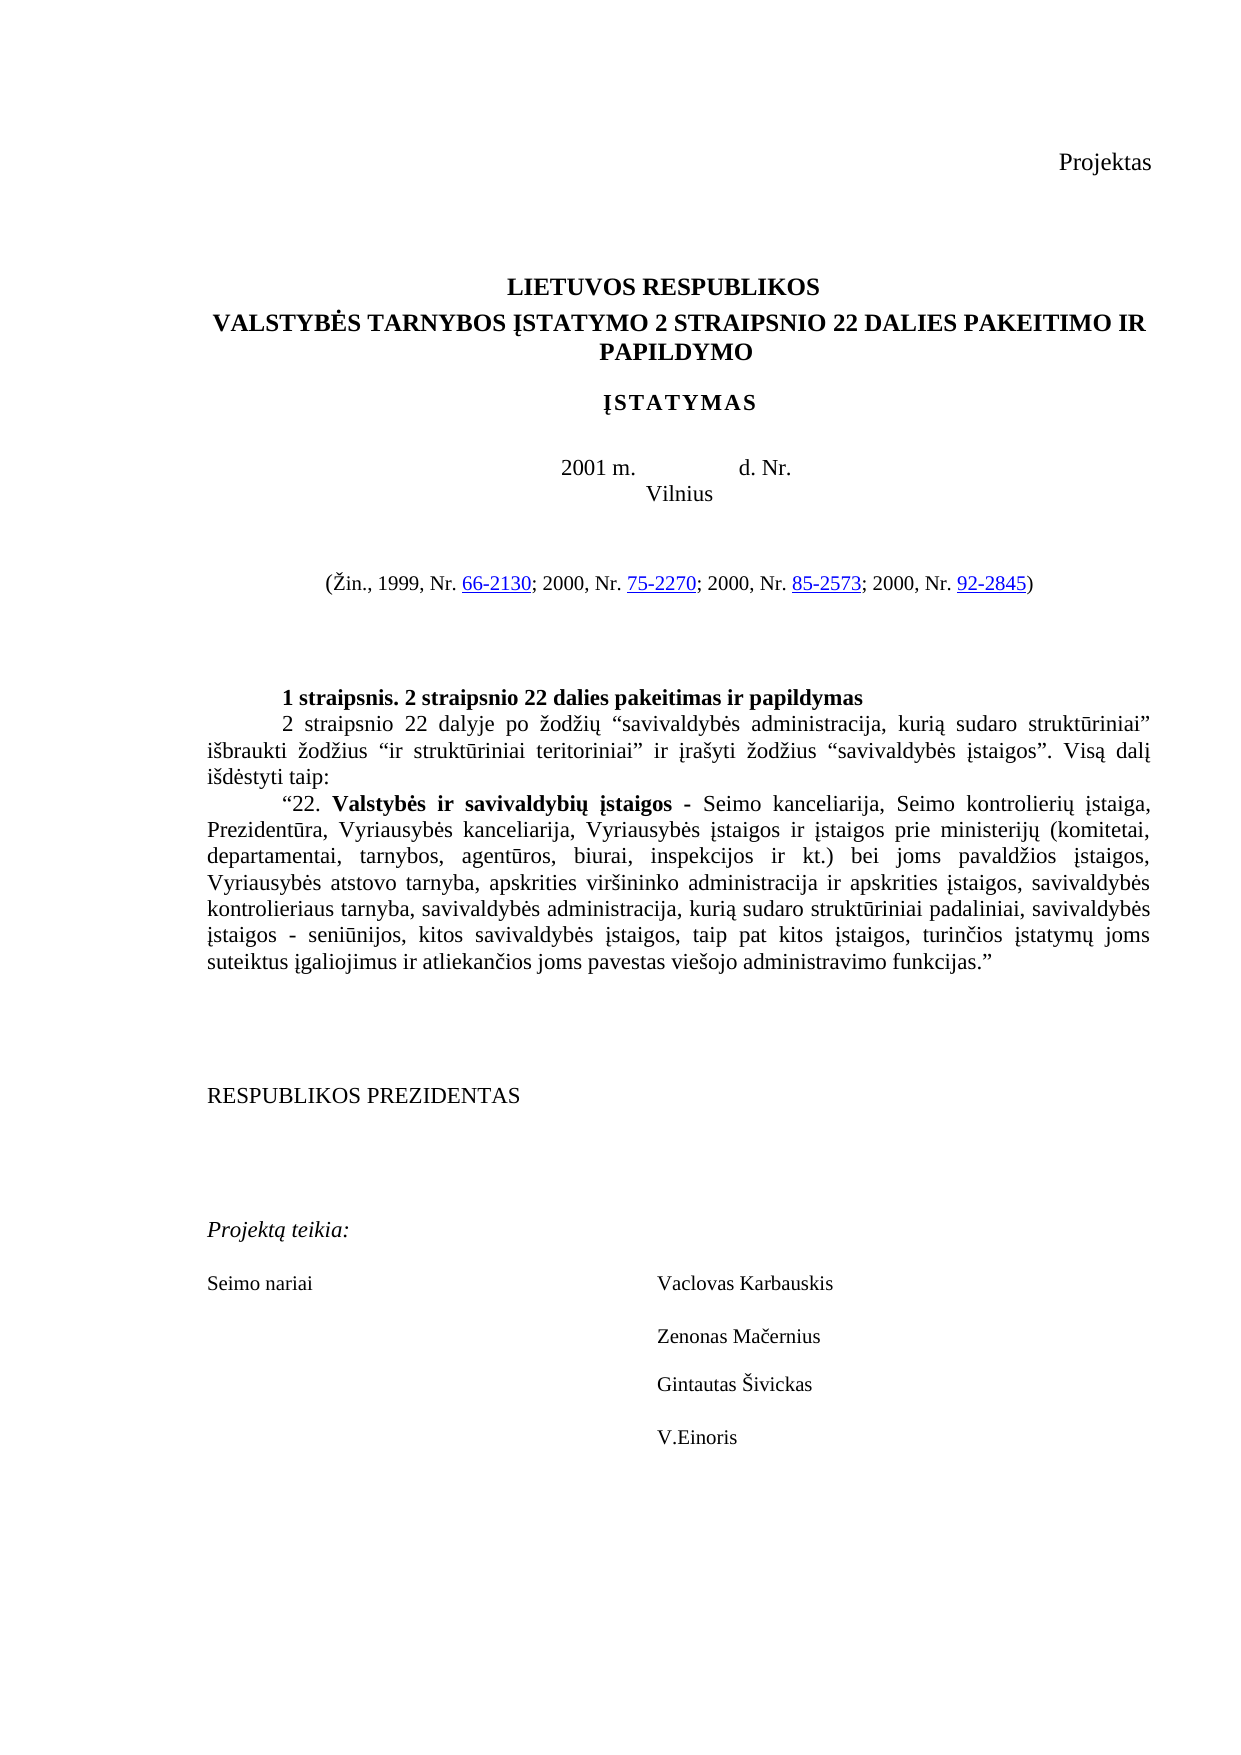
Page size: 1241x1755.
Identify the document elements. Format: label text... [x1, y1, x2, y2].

text 2001 m. d. Nr. Vilnius [207, 454, 1152, 507]
text LIETUVOS RESPUBLIKOS [432, 272, 1152, 301]
text Seimo nariai Vaclovas Karbauskis [207, 1271, 1152, 1295]
text (Žin., 1999, Nr. 66-2130; 2000, Nr. 75-2270; 2000, Nr. 85-2573; 2000, Nr. 92-2845) [207, 569, 1152, 596]
text Projektą teikia: [207, 1216, 1152, 1242]
text ĮSTATYMAS [207, 389, 1152, 416]
text VALSTYBĖS TARNYBOS įstatymo 2 straipsnio 22 dalies PAKEITIMO IR papildymo [207, 308, 1152, 365]
text V.Einoris [582, 1425, 1152, 1449]
text RESPUBLIKOS PREZIDENTAS [207, 1082, 1152, 1108]
text Projektas [207, 147, 1152, 176]
text 1 straipsnis. 2 straipsnio 22 dalies pakeitimas ir papildymas [207, 684, 1152, 711]
text 2 straipsnio 22 dalyje po žodžių “savivaldybės administracija, kurią sudaro struktūriniai” išbraukti žodžius “ir struktūriniai teritoriniai” ir įrašyti žodžius “savivaldybės įstaigos”. Visą dalį išdėstyti taip: [207, 711, 1152, 789]
text Gintautas Šivickas [582, 1372, 1152, 1396]
text Zenonas Mačernius [582, 1324, 1152, 1348]
text “22. Valstybės ir savivaldybių įstaigos - Seimo kanceliarija, Seimo kontrolierių įstaiga, Prezidentūra, Vyriausybės kanceliarija, Vyriausybės įstaigos ir įstaigos prie ministerijų (komitetai, departamentai, tarnybos, agentūros, biurai, inspekcijos ir kt.) bei joms pavaldžios įstaigos, Vyriausybės atstovo tarnyba, apskrities viršininko administracija ir apskrities įstaigos, savivaldybės kontrolieriaus tarnyba, savivaldybės administracija, kurią sudaro struktūriniai padaliniai, savivaldybės įstaigos - seniūnijos, kitos savivaldybės įstaigos, taip pat kitos įstaigos, turinčios įstatymų joms suteiktus įgaliojimus ir atliekančios joms pavestas viešojo administravimo funkcijas.” [207, 789, 1152, 974]
